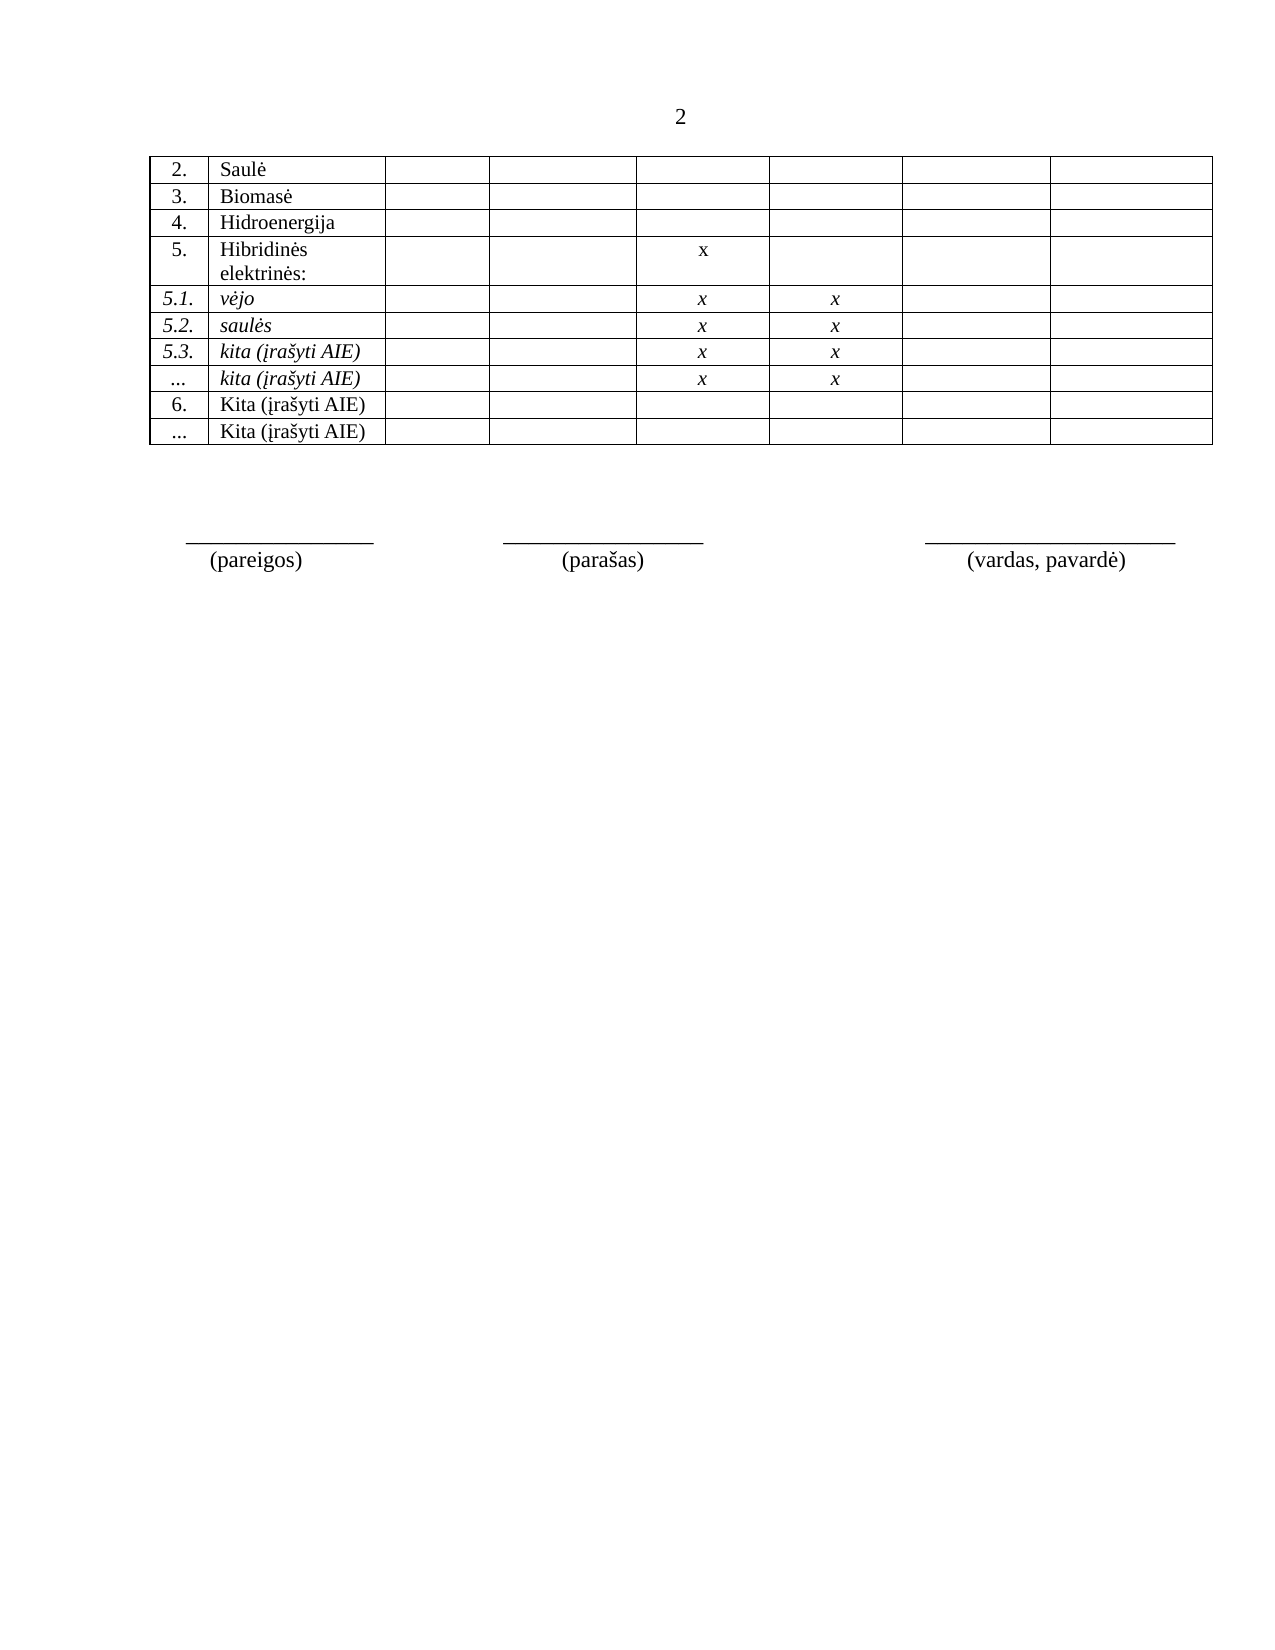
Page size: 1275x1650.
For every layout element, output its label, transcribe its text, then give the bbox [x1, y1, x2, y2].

table_cell x [770, 366, 902, 391]
table_cell [490, 210, 636, 236]
table_cell [903, 184, 1050, 209]
table_cell kita (įrašyti AIE) [209, 366, 385, 391]
table_cell ... [151, 419, 208, 444]
table_cell [903, 419, 1050, 444]
table_cell [903, 366, 1050, 391]
table_cell [903, 210, 1050, 236]
table_cell [490, 366, 636, 391]
table_cell [386, 419, 489, 444]
table_cell x [637, 339, 769, 365]
table_cell saulės [209, 313, 385, 338]
table_cell Hibridinės elektrinės: [209, 237, 385, 285]
table_cell vėjo [209, 286, 385, 312]
table_cell [903, 339, 1050, 365]
table_cell Kita (įrašyti AIE) [209, 419, 385, 444]
table_cell 3. [151, 184, 208, 209]
table_cell [386, 237, 489, 285]
table_cell [770, 210, 902, 236]
table_cell Kita (įrašyti AIE) [209, 392, 385, 418]
table_cell 5.2. [151, 313, 208, 338]
table_cell [386, 286, 489, 312]
table_cell [1051, 184, 1212, 209]
table_header _______________ (pareigos) [186, 518, 490, 573]
table_cell Biomasė [209, 184, 385, 209]
table_header ________________ (parašas) [490, 518, 716, 573]
table_cell [1051, 286, 1212, 312]
table_cell 4. [151, 210, 208, 236]
table_cell [1051, 419, 1212, 444]
table_cell [490, 339, 636, 365]
table_cell x [637, 286, 769, 312]
table_cell ... [151, 366, 208, 391]
table_cell 5.1. [151, 286, 208, 312]
table_cell [386, 392, 489, 418]
table_cell [1051, 313, 1212, 338]
table_cell [770, 392, 902, 418]
table_cell x [770, 313, 902, 338]
table_cell [490, 419, 636, 444]
table_cell [770, 184, 902, 209]
table_cell [770, 237, 902, 285]
table_cell [386, 339, 489, 365]
table_cell [903, 237, 1050, 285]
table_cell [490, 237, 636, 285]
table_cell x [637, 237, 769, 285]
table_cell [770, 419, 902, 444]
table_cell Saulė [209, 157, 385, 183]
table_cell 5. [151, 237, 208, 285]
table_cell [1051, 237, 1212, 285]
table_header ____________________ (vardas, pavardė) [716, 518, 1175, 573]
table_cell [770, 157, 902, 183]
table_cell [903, 313, 1050, 338]
table_cell [490, 313, 636, 338]
table_cell x [770, 339, 902, 365]
table_cell [903, 392, 1050, 418]
table_cell x [770, 286, 902, 312]
table_cell [490, 286, 636, 312]
table_cell [637, 157, 769, 183]
table_cell [386, 313, 489, 338]
table_cell [1051, 157, 1212, 183]
table_cell [903, 286, 1050, 312]
table_cell Hidroenergija [209, 210, 385, 236]
table_cell [386, 157, 489, 183]
table_cell 5.3. [151, 339, 208, 365]
table_cell [637, 184, 769, 209]
table_cell [386, 184, 489, 209]
table_cell [386, 366, 489, 391]
table_cell x [637, 313, 769, 338]
table_cell [903, 157, 1050, 183]
table_cell kita (įrašyti AIE) [209, 339, 385, 365]
table_cell [386, 210, 489, 236]
table_cell [1051, 339, 1212, 365]
table_cell [1051, 210, 1212, 236]
table_cell 6. [151, 392, 208, 418]
table_cell [1051, 366, 1212, 391]
table_cell [637, 419, 769, 444]
table_cell x [637, 366, 769, 391]
table_cell [637, 210, 769, 236]
table_cell 2. [151, 157, 208, 183]
table_cell [490, 392, 636, 418]
table_cell [490, 184, 636, 209]
table_cell [1051, 392, 1212, 418]
table_cell [490, 157, 636, 183]
table_cell [637, 392, 769, 418]
